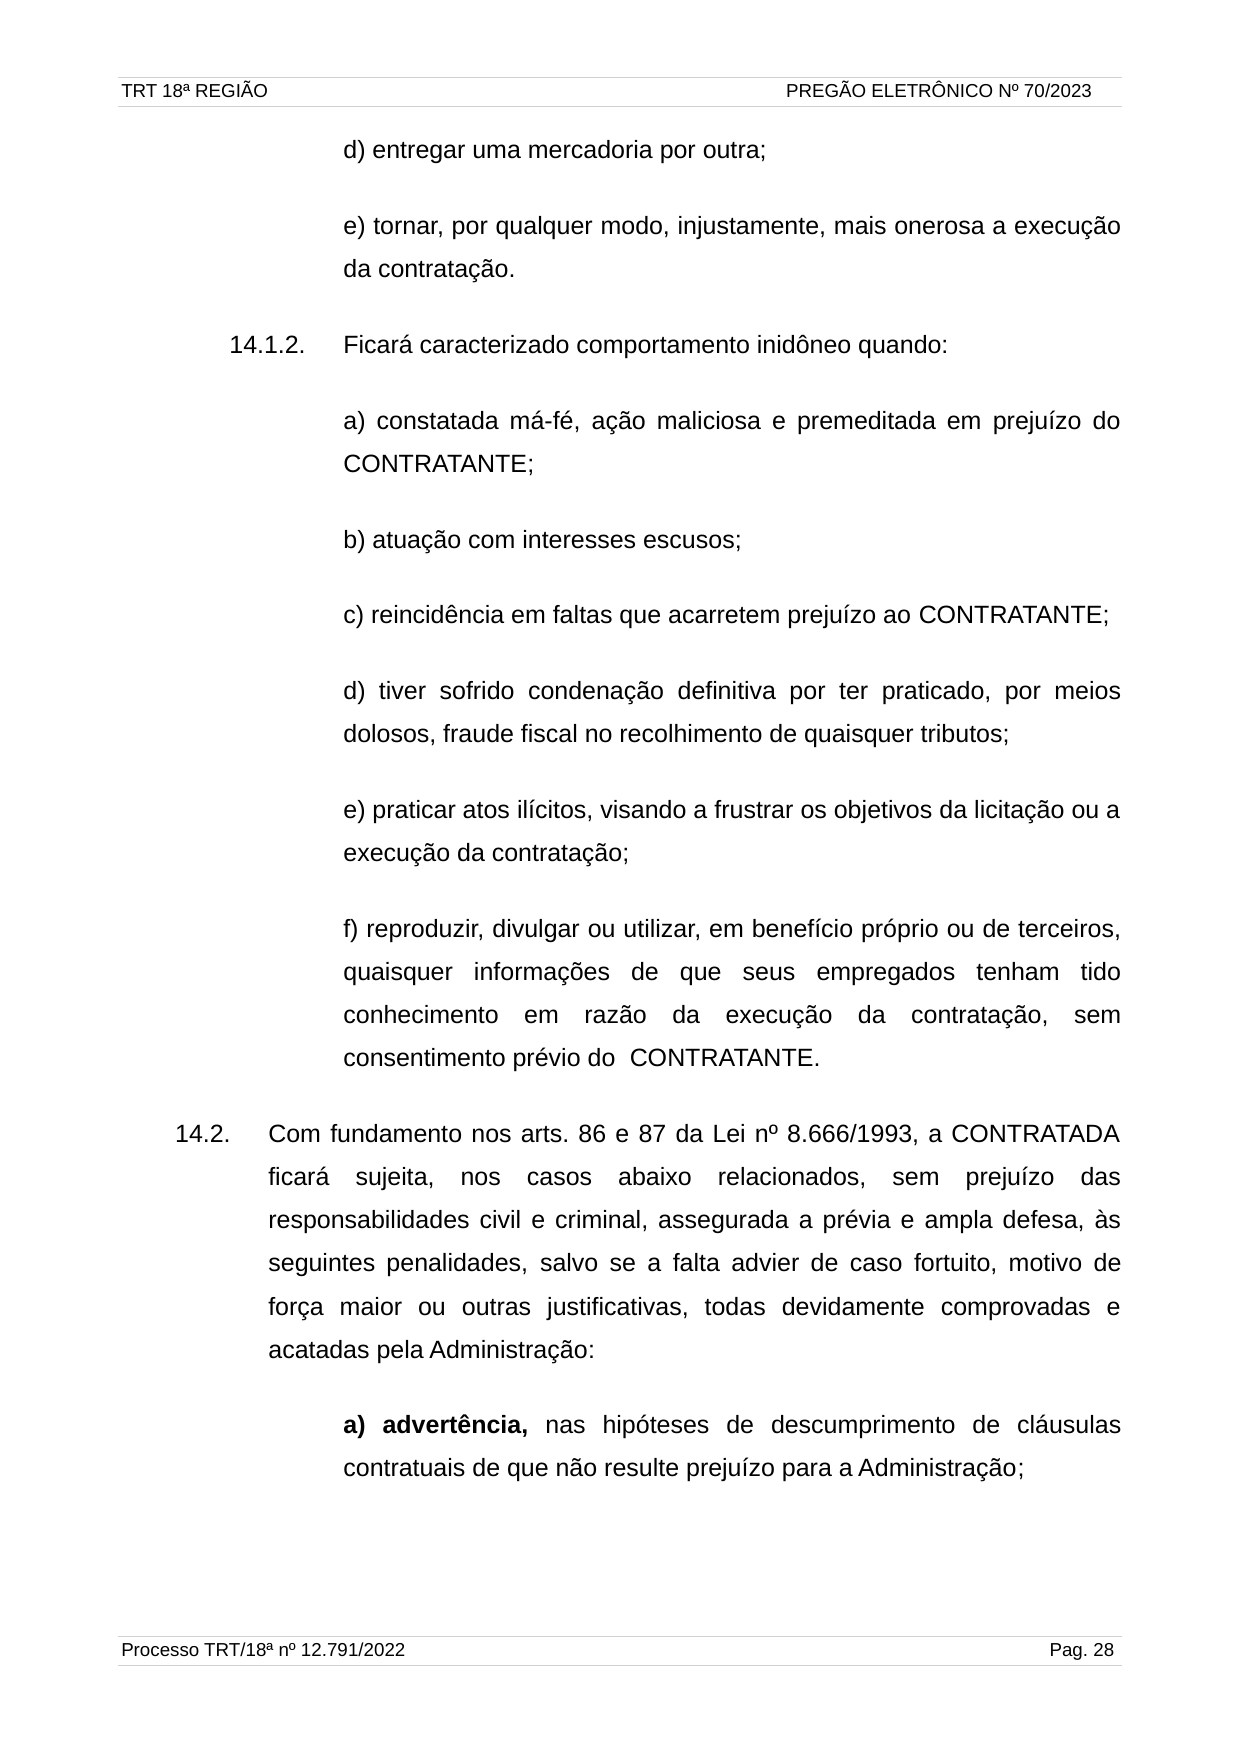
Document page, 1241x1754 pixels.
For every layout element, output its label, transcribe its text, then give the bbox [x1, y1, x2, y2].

text e) praticar atos ilícitos, visando a frustrar os objetivos da licitação ou a execução da contratação; [343, 795, 1122, 867]
text b) atuação com interesses escusos; [343, 525, 1122, 553]
text c) reincidência em faltas que acarretem prejuízo ao CONTRATANTE; [343, 600, 1122, 629]
text e) tornar, por qualquer modo, injustamente, mais onerosa a execução da contratação. [343, 211, 1122, 283]
text a) advertência, nas hipóteses de descumprimento de cláusulas contratuais de que não resulte prejuízo para a Administração; [343, 1410, 1122, 1482]
text d) tiver sofrido condenação definitiva por ter praticado, por meios dolosos, fraude fiscal no recolhimento de quaisquer tributos; [343, 676, 1122, 748]
text d) entregar uma mercadoria por outra; [343, 136, 1122, 164]
text a) constatada má-fé, ação maliciosa e premeditada em prejuízo do CONTRATANTE; [343, 406, 1122, 478]
list Ficará caracterizado comportamento inidôneo quando: [306, 330, 1122, 359]
text f) reproduzir, divulgar ou utilizar, em benefício próprio ou de terceiros, quaisquer informações de que seus empregados tenham tido conhecimento em razão da execução da contratação, sem consentimento prévio do CONTRATANTE. [343, 914, 1122, 1072]
list Com fundamento nos arts. 86 e 87 da Lei nº 8.666/1993, a CONTRATADA ficará sujeita, nos casos abaixo relacionados, sem prejuízo das responsabilidades civil e criminal, assegurada a prévia e ampla defesa, às seguintes penalidades, salvo se a falta advier de caso fortuito, motivo de força maior ou outras justificativas, todas devidamente comprovadas e acatadas pela Administração: [231, 1119, 1122, 1363]
